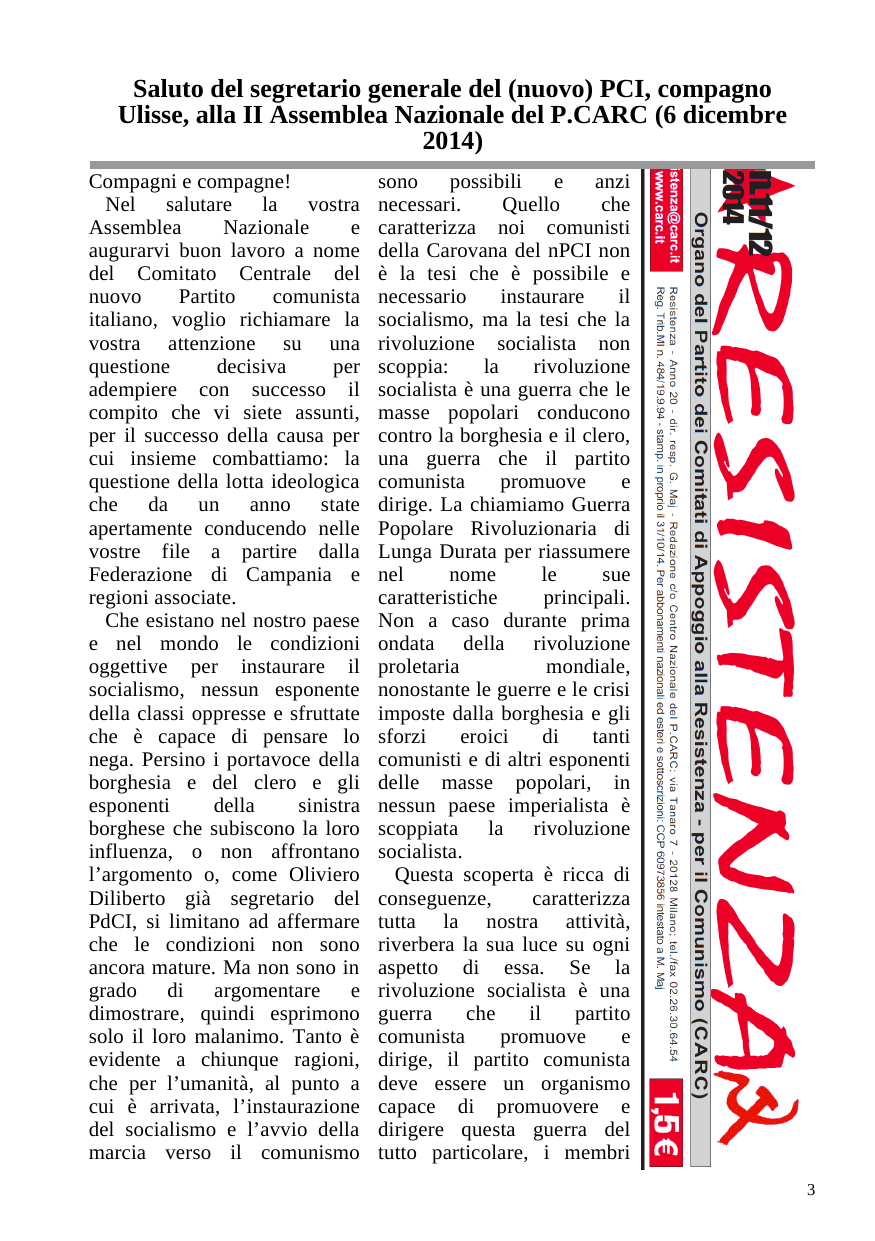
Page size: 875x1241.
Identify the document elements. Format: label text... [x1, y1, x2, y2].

text Questa scoperta è ricca di conseguenze, caratterizza tutta la nostra attività, riverbera la sua luce su ogni aspetto di essa. Se la rivoluzione socialista è una guerra che il partito comunista promuove e dirige, il partito comunista deve essere un organismo capace di promuovere e dirigere questa guerra del tutto particolare, i membri [378, 863, 636, 1164]
text Nel salutare la vostra Assemblea Nazionale e augurarvi buon lavoro a nome del Comitato Centrale del nuovo Partito comunista italiano, voglio richiamare la vostra attenzione su una questione decisiva per adempiere con successo il compito che vi siete assunti, per il successo della causa per cui insieme combattiamo: la questione della lotta ideologica che da un anno state apertamente conducendo nelle vostre file a partire dalla Federazione di Campania e regioni associate. [88, 193, 360, 609]
picture [636, 169, 811, 1173]
text sono possibili e anzi necessari. Quello che caratterizza noi comunisti della Carovana del nPCI non è la tesi che è possibile e necessario instaurare il socialismo, ma la tesi che la rivoluzione socialista non scoppia: la rivoluzione socialista è una guerra che le masse popolari conducono contro la borghesia e il clero, una guerra che il partito comunista promuove e dirige. La chiamiamo Guerra Popolare Rivoluzionaria di Lunga Durata per riassumere nel nome le sue caratteristiche principali. Non a caso durante prima ondata della rivoluzione proletaria mondiale, nonostante le guerre e le crisi imposte dalla borghesia e gli sforzi eroici di tanti comunisti e di altri esponenti delle masse popolari, in nessun paese imperialista è scoppiata la rivoluzione socialista. [378, 169, 636, 863]
text Compagni e compagne! [88, 94, 360, 193]
text Che esistano nel nostro paese e nel mondo le condizioni oggettive per instaurare il socialismo, nessun esponente della classi oppresse e sfruttate che è capace di pensare lo nega. Persino i portavoce della borghesia e del clero e gli esponenti della sinistra borghese che subiscono la loro influenza, o non affrontano l’argomento o, come Oliviero Diliberto già segretario del PdCI, si limitano ad affermare che le condizioni non sono ancora mature. Ma non sono in grado di argomentare e dimostrare, quindi esprimono solo il loro malanimo. Tanto è evidente a chiunque ragioni, che per l’umanità, al punto a cui è arrivata, l’instaurazione del socialismo e l’avvio della marcia verso il comunismo [88, 609, 360, 1164]
text Saluto del segretario generale del (nuovo) PCI, compagno Ulisse, alla II Assemblea Nazionale del P.CARC (6 dicembre 2014) [96, 74, 809, 155]
